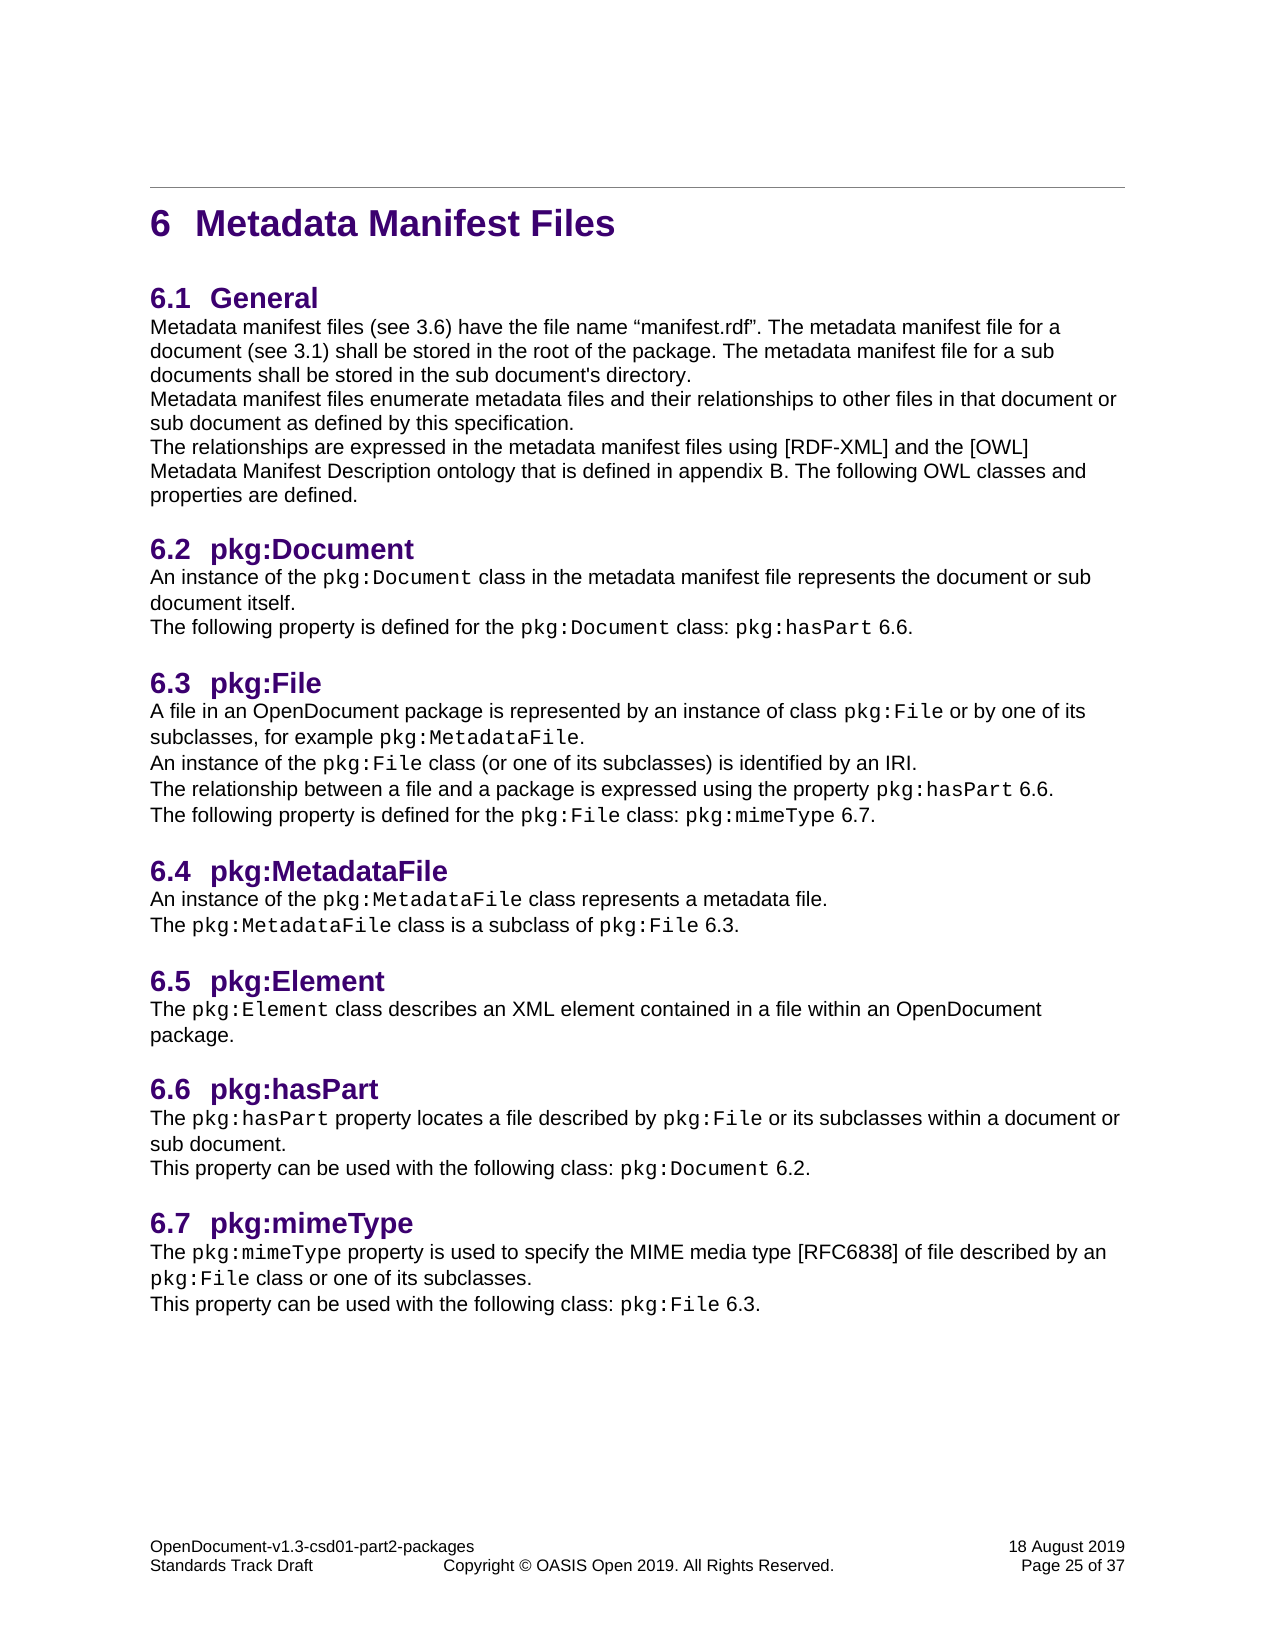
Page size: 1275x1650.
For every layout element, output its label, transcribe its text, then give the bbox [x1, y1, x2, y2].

subtitle pkg:Document [150, 532, 1125, 565]
text The following property is defined for the pkg:File class: pkg:mimeType 6.7. [150, 803, 1125, 828]
subtitle pkg:MetadataFile [150, 853, 1125, 887]
text Metadata manifest files enumerate metadata files and their relationships to other files in that document or sub document as defined by this specification. [150, 387, 1125, 435]
text This property can be used with the following class: pkg:Document 6.2. [150, 1155, 1125, 1181]
text An instance of the pkg:Document class in the metadata manifest file represents the document or sub document itself. [150, 565, 1125, 615]
text An instance of the pkg:File class (or one of its subclasses) is identified by an IRI. [150, 751, 1125, 777]
text The pkg:mimeType property is used to specify the MIME media type [RFC6838] of file described by an pkg:File class or one of its subclasses. [150, 1240, 1125, 1291]
subtitle pkg:Element [150, 964, 1125, 997]
text The pkg:MetadataFile class is a subclass of pkg:File 6.3. [150, 913, 1125, 939]
subtitle pkg:mimeType [150, 1206, 1125, 1240]
subtitle General [150, 281, 1125, 315]
text A file in an OpenDocument package is represented by an instance of class pkg:File or by one of its subclasses, for example pkg:MetadataFile. [150, 699, 1125, 751]
text This property can be used with the following class: pkg:File 6.3. [150, 1291, 1125, 1317]
text The pkg:hasPart property locates a file described by pkg:File or its subclasses within a document or sub document. [150, 1106, 1125, 1155]
text An instance of the pkg:MetadataFile class represents a metadata file. [150, 887, 1125, 913]
text Metadata manifest files (see 3.6) have the file name “manifest.rdf”. The metadata manifest file for a document (see 3.1) shall be stored in the root of the package. The metadata manifest file for a sub documents shall be stored in the sub document's directory. [150, 315, 1125, 387]
subtitle Metadata Manifest Files [150, 188, 1125, 244]
subtitle pkg:hasPart [150, 1072, 1125, 1106]
subtitle pkg:File [150, 666, 1125, 699]
text The pkg:Element class describes an XML element contained in a file within an OpenDocument package. [150, 997, 1125, 1047]
text The relationship between a file and a package is expressed using the property pkg:hasPart 6.6. [150, 777, 1125, 803]
text The following property is defined for the pkg:Document class: pkg:hasPart 6.6. [150, 615, 1125, 641]
text The relationships are expressed in the metadata manifest files using [RDF-XML] and the [OWL] Metadata Manifest Description ontology that is defined in appendix B. The following OWL classes and properties are defined. [150, 435, 1125, 507]
